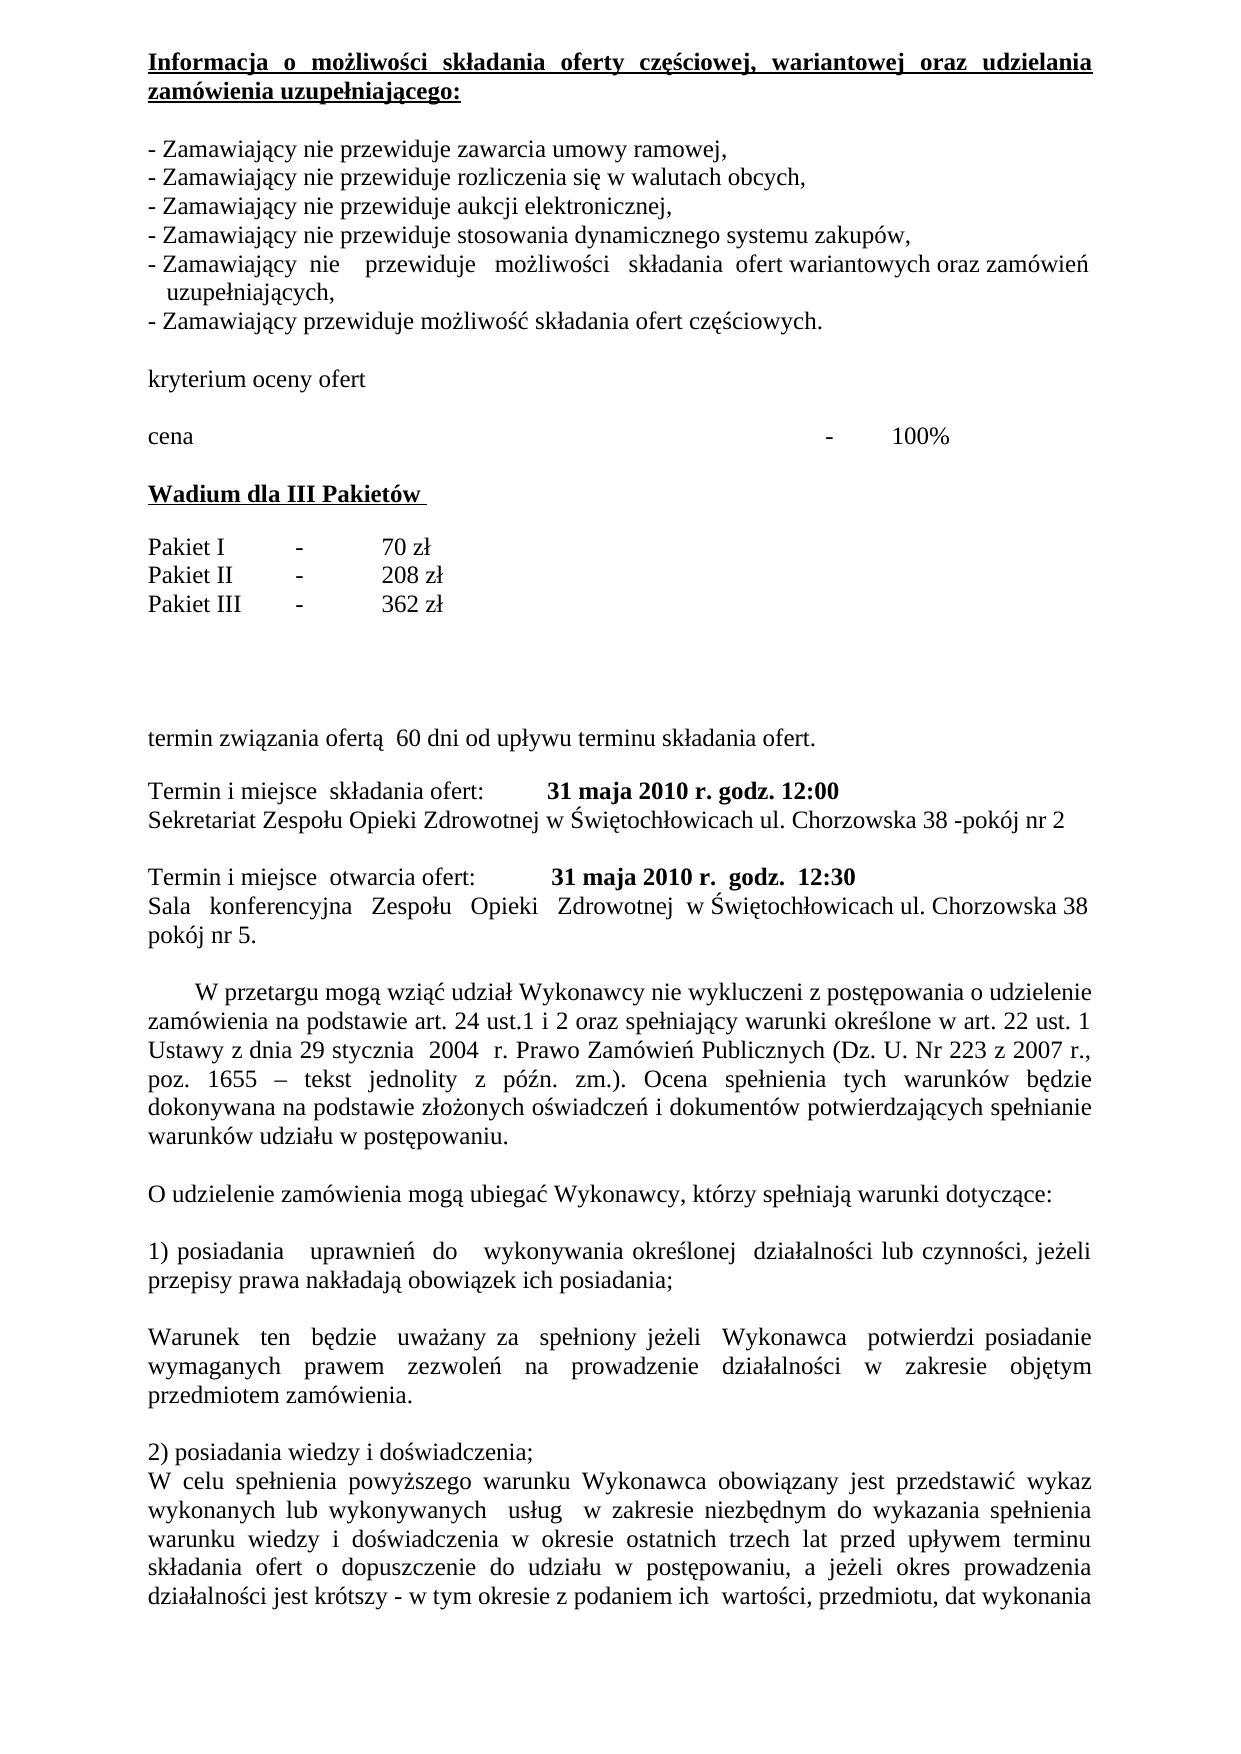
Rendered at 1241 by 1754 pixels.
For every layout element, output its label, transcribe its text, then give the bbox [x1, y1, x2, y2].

text Wadium dla III Pakietów [148, 479, 1093, 507]
text uzupełniających, [148, 277, 1093, 306]
text - Zamawiający nie przewiduje zawarcia umowy ramowej, [148, 134, 1093, 162]
text Informacja o możliwości składania oferty częściowej, wariantowej oraz udzielania [148, 47, 1093, 72]
text kryterium oceny ofert [148, 364, 1093, 392]
text Termin i miejsce otwarcia ofert: 31 maja 2010 r. godz. 12:30 [148, 862, 1093, 891]
text - Zamawiający przewiduje możliwość składania ofert częściowych. [148, 306, 1093, 335]
text cena - 100% [148, 421, 1093, 450]
text - Zamawiający nie przewiduje aukcji elektronicznej, [148, 191, 1093, 220]
text Sekretariat Zespołu Opieki Zdrowotnej w Świętochłowicach ul. Chorzowska 38 -pokój nr 2 [148, 805, 1093, 834]
text - Zamawiający nie przewiduje stosowania dynamicznego systemu zakupów, [148, 220, 1093, 249]
text Pakiet I - 70 zł [148, 532, 1093, 560]
text Warunek ten będzie uważany za spełniony jeżeli Wykonawca potwierdzi posiadanie wymaganych prawem zezwoleń na prowadzenie działalności w zakresie objętym przedmiotem zamówienia. [148, 1322, 1093, 1409]
text termin związania ofertą 60 dni od upływu terminu składania ofert. [148, 723, 1093, 752]
text W celu spełnienia powyższego warunku Wykonawca obowiązany jest przedstawić wykaz wykonanych lub wykonywanych usług w zakresie niezbędnym do wykazania spełnienia warunku wiedzy i doświadczenia w okresie ostatnich trzech lat przed upływem terminu składania ofert o dopuszczenie do udziału w postępowaniu, a jeżeli okres prowadzenia działalności jest krótszy - w tym okresie z podaniem ich wartości, przedmiotu, dat wykonania [148, 1466, 1093, 1610]
text W przetargu mogą wziąć udział Wykonawcy nie wykluczeni z postępowania o udzielenie zamówienia na podstawie art. 24 ust.1 i 2 oraz spełniający warunki określone w art. 22 ust. 1 Ustawy z dnia 29 stycznia 2004 r. Prawo Zamówień Publicznych (Dz. U. Nr 223 z 2007 r., poz. 1655 – tekst jednolity z późn. zm.). Ocena spełnienia tych warunków będzie dokonywana na podstawie złożonych oświadczeń i dokumentów potwierdzających spełnianie warunków udziału w postępowaniu. [148, 977, 1093, 1150]
text 2) posiadania wiedzy i doświadczenia; [148, 1437, 1093, 1466]
text Sala konferencyjna Zespołu Opieki Zdrowotnej w Świętochłowicach ul. Chorzowska 38 pokój nr 5. [148, 891, 1093, 949]
text - Zamawiający nie przewiduje możliwości składania ofert wariantowych oraz zamówień [148, 249, 1093, 277]
text Pakiet III - 362 zł [148, 589, 1093, 618]
text Pakiet II - 208 zł [148, 560, 1093, 589]
text O udzielenie zamówienia mogą ubiegać Wykonawcy, którzy spełniają warunki dotyczące: [148, 1179, 1093, 1207]
text zamówienia uzupełniającego: [148, 74, 1093, 105]
text 1) posiadania uprawnień do wykonywania określonej działalności lub czynności, jeżeli przepisy prawa nakładają obowiązek ich posiadania; [148, 1236, 1093, 1294]
text Termin i miejsce składania ofert: 31 maja 2010 r. godz. 12:00 [148, 776, 1093, 805]
text - Zamawiający nie przewiduje rozliczenia się w walutach obcych, [148, 162, 1093, 191]
